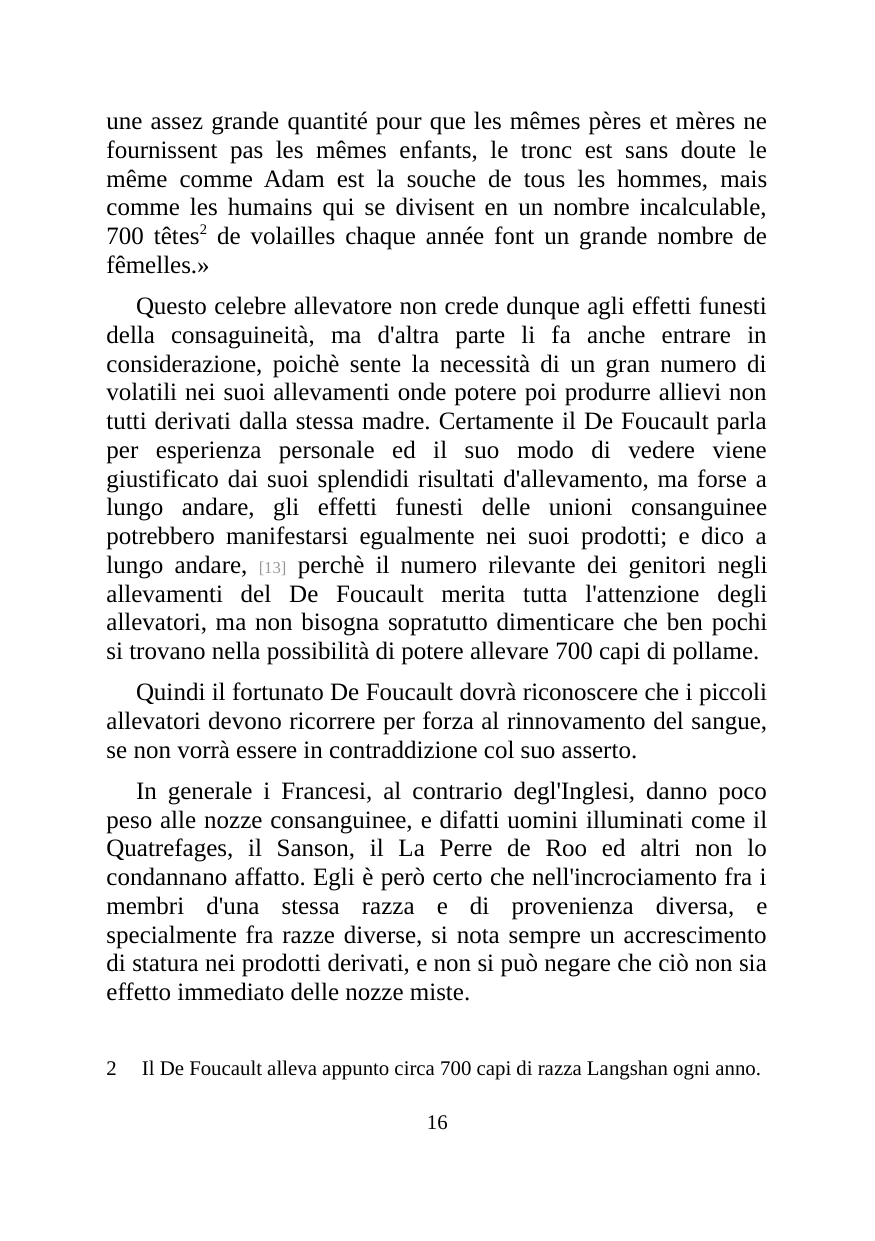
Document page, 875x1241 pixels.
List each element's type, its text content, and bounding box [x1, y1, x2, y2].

text une assez grande quantité pour que les mêmes pères et mères ne fournissent pas les mêmes enfants, le tronc est sans doute le même comme Adam est la souche de tous les hommes, mais comme les humains qui se divisent en un nombre incalculable, 700 têtes de volailles chaque année font un grande nombre de fêmelles.» [106, 106, 768, 279]
text Questo celebre allevatore non crede dunque agli effetti funesti della consaguineità, ma d'altra parte li fa anche entrare in considerazione, poichè sente la necessità di un gran numero di volatili nei suoi allevamenti onde potere poi produrre allievi non tutti derivati dalla stessa madre. Certamente il De Foucault parla per esperienza personale ed il suo modo di vedere viene giustificato dai suoi splendidi risultati d'allevamento, ma forse a lungo andare, gli effetti funesti delle unioni consanguinee potrebbero manifestarsi egualmente nei suoi prodotti; e dico a lungo andare, [13] perchè il numero rilevante dei genitori negli allevamenti del De Foucault merita tutta l'attenzione degli allevatori, ma non bisogna sopratutto dimenticare che ben pochi si trovano nella possibilità di potere allevare 700 capi di pollame. [106, 291, 768, 665]
text In generale i Francesi, al contrario degl'Inglesi, danno poco peso alle nozze consanguinee, e difatti uomini illuminati come il Quatrefages, il Sanson, il La Perre de Roo ed altri non lo condannano affatto. Egli è però certo che nell'incrociamento fra i membri d'una stessa razza e di provenienza diversa, e specialmente fra razze diverse, si nota sempre un accrescimento di statura nei prodotti derivati, e non si può negare che ciò non sia effetto immediato delle nozze miste. [106, 776, 768, 1006]
text Il De Foucault alleva appunto circa 700 capi di razza Langshan ogni anno. [106, 1056, 768, 1080]
text Quindi il fortunato De Foucault dovrà riconoscere che i piccoli allevatori devono ricorrere per forza al rinnovamento del sangue, se non vorrà essere in contraddizione col suo asserto. [106, 677, 768, 763]
